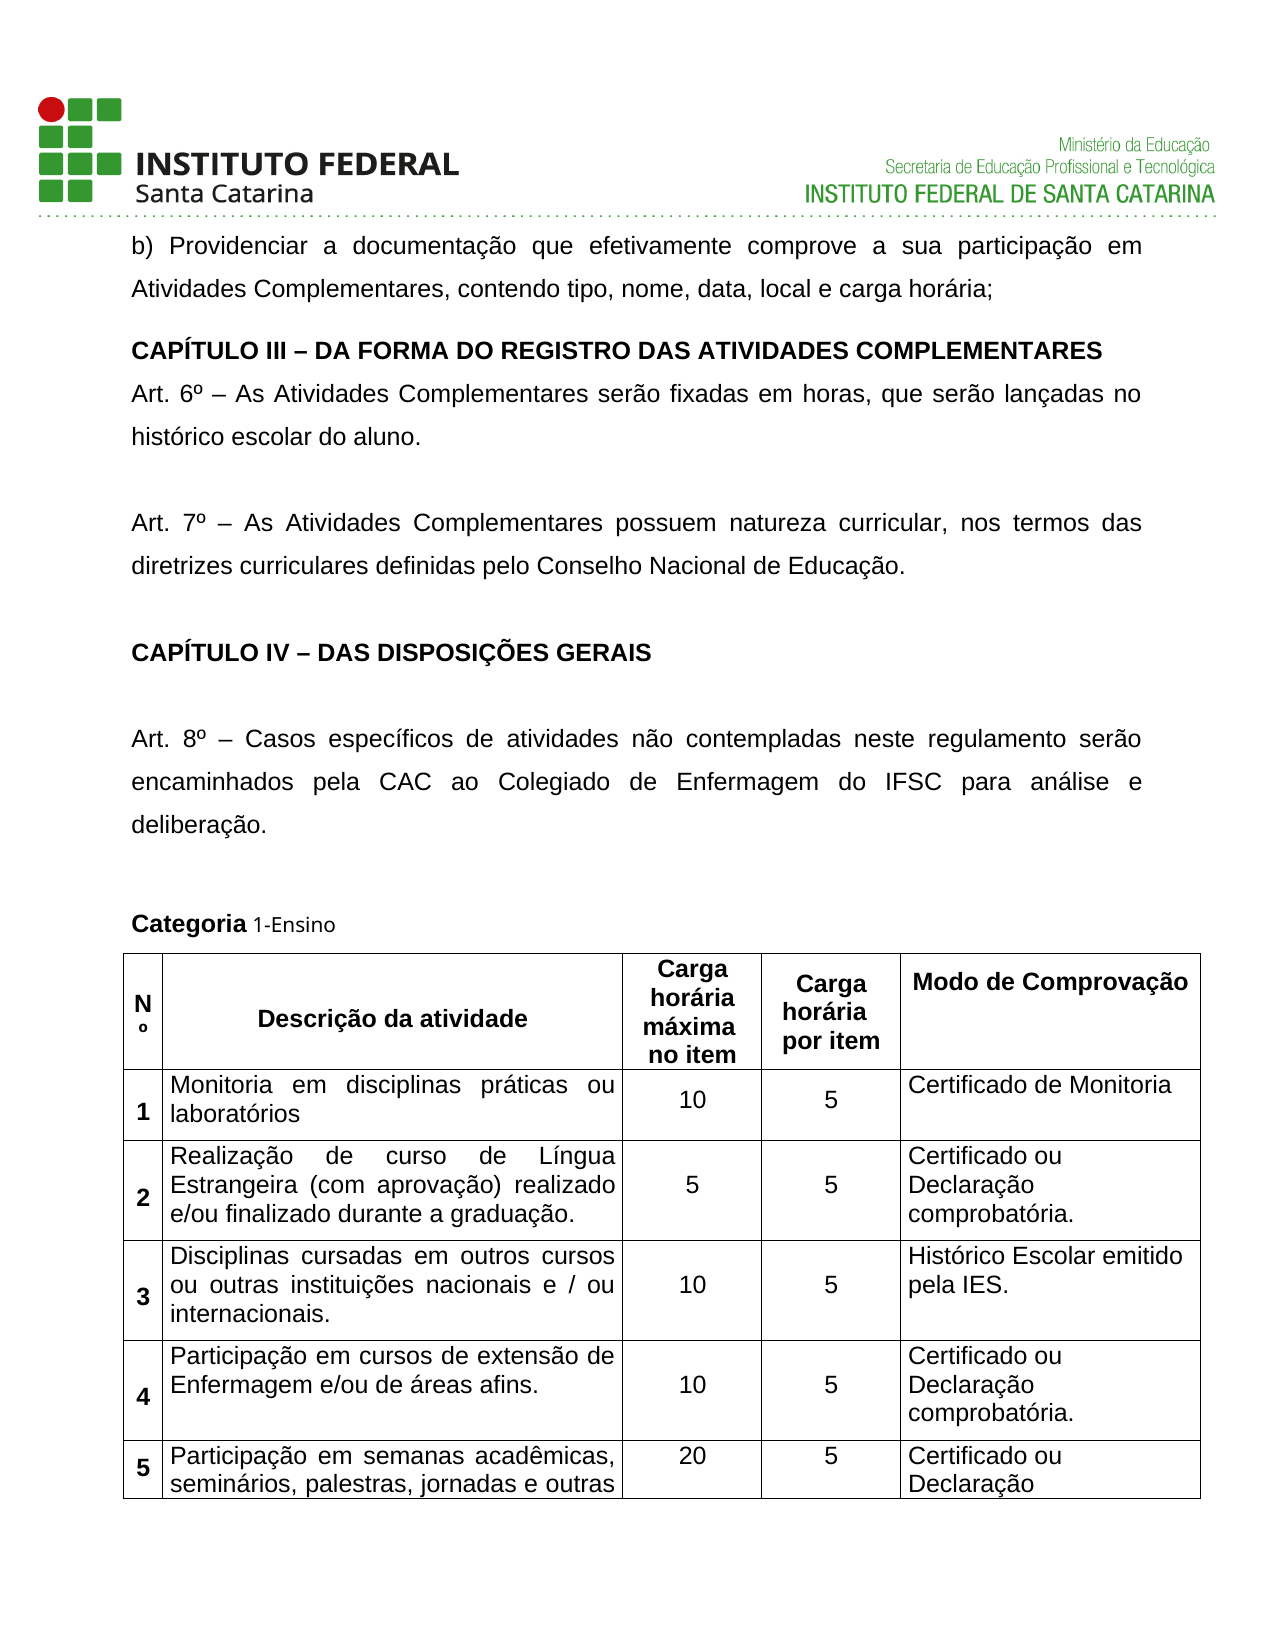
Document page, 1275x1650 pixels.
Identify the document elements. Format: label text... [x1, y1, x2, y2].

text Art. 8º – Casos específicos de atividades não contempladas neste regulamento serão encaminhados pela CAC ao Colegiado de Enfermagem do IFSC para análise e deliberação. [131, 724, 1144, 839]
table_cell 5 [762, 1070, 900, 1140]
table_cell Certificado ou Declaração comprobatória. [901, 1341, 1200, 1439]
table_cell Participação em semanas acadêmicas, seminários, palestras, jornadas e outras atividades promovidas pelo IFSC [163, 1441, 622, 1498]
table_cell Histórico Escolar emitido pela IES. [901, 1241, 1200, 1340]
table_header Carga horária máxima no item [623, 954, 761, 1069]
table_cell Certificado de Monitoria [901, 1070, 1200, 1140]
table_header Descrição da atividade [163, 954, 622, 1069]
table_cell Participação em cursos de extensão de Enfermagem e/ou de áreas afins. [163, 1341, 622, 1439]
table_header Carga horária por item [762, 954, 900, 1069]
table_cell 10 [623, 1341, 761, 1439]
table_cell 5 [623, 1141, 761, 1240]
table_cell 20 [623, 1441, 761, 1498]
table_cell 2 [124, 1141, 162, 1240]
table_cell 3 [124, 1241, 162, 1340]
table_cell 1 [124, 1070, 162, 1140]
table_header Modo de Comprovação [901, 954, 1200, 1069]
text CAPÍTULO III – DA FORMA DO REGISTRO DAS ATIVIDADES COMPLEMENTARES [131, 336, 1144, 364]
text Art. 6º – As Atividades Complementares serão fixadas em horas, que serão lançadas no histórico escolar do aluno. [131, 379, 1144, 451]
table_cell 5 [762, 1241, 900, 1340]
table_cell 5 [762, 1341, 900, 1439]
table_header Nº [124, 954, 162, 1069]
table_cell 5 [124, 1441, 162, 1498]
text Categoria 1-Ensino [131, 909, 1144, 938]
table_cell 4 [124, 1341, 162, 1439]
table_cell 10 [623, 1241, 761, 1340]
table_cell 5 [762, 1441, 900, 1498]
picture [38, 97, 1221, 217]
table_cell Certificado ou Declaração comprobatória. [901, 1141, 1200, 1240]
table_cell Disciplinas cursadas em outros cursos ou outras instituições nacionais e / ou internacionais. [163, 1241, 622, 1340]
text Art. 7º – As Atividades Complementares possuem natureza curricular, nos termos das diretrizes curriculares definidas pelo Conselho Nacional de Educação. [131, 508, 1144, 580]
table_cell Monitoria em disciplinas práticas ou laboratórios [163, 1070, 622, 1140]
table_cell Realização de curso de Língua Estrangeira (com aprovação) realizado e/ou finalizado durante a graduação. [163, 1141, 622, 1240]
table_cell Certificado ou Declaração comprobatória. [901, 1441, 1200, 1498]
text b) Providenciar a documentação que efetivamente comprove a sua participação em Atividades Complementares, contendo tipo, nome, data, local e carga horária; [131, 217, 1144, 303]
table_cell 5 [762, 1141, 900, 1240]
table_cell 10 [623, 1070, 761, 1140]
text CAPÍTULO IV – DAS DISPOSIÇÕES GERAIS [131, 637, 1144, 666]
